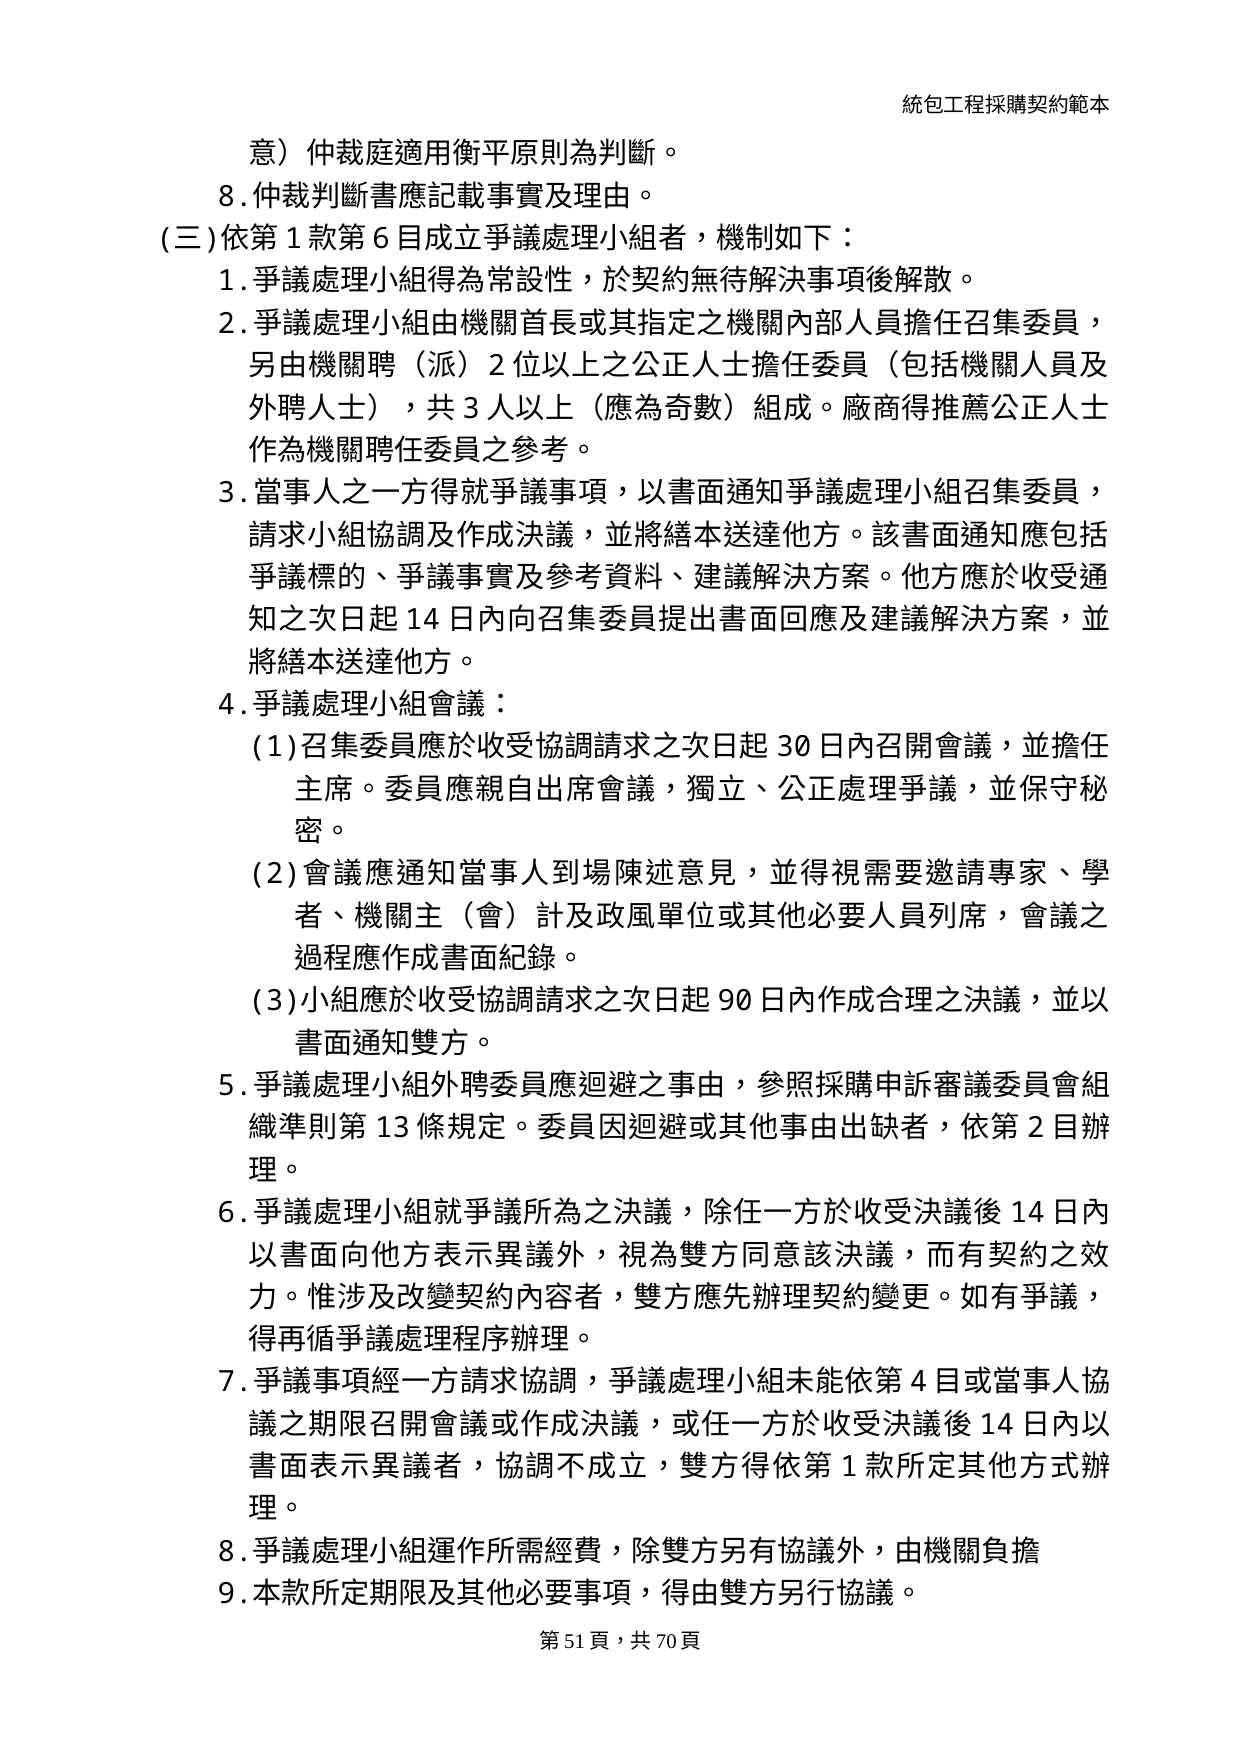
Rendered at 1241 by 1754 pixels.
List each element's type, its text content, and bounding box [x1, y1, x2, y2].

text 2.爭議處理小組由機關首長或其指定之機關內部人員擔任召集委員，另由機關聘（派）2位以上之公正人士擔任委員（包括機關人員及外聘人士），共3人以上（應為奇數）組成。廠商得推薦公正人士作為機關聘任委員之參考。 [217, 299, 1110, 469]
text 6.爭議處理小組就爭議所為之決議，除任一方於收受決議後14日內以書面向他方表示異議外，視為雙方同意該決議，而有契約之效力。惟涉及改變契約內容者，雙方應先辦理契約變更。如有爭議，得再循爭議處理程序辦理。 [217, 1189, 1110, 1358]
text 4.爭議處理小組會議： [217, 681, 1110, 723]
text 5.爭議處理小組外聘委員應迴避之事由，參照採購申訴審議委員會組織準則第13條規定。委員因迴避或其他事由出缺者，依第2目辦理。 [217, 1062, 1110, 1189]
text (3)小組應於收受協調請求之次日起90日內作成合理之決議，並以書面通知雙方。 [248, 977, 1110, 1062]
text 8.爭議處理小組運作所需經費，除雙方另有協議外，由機關負擔 [217, 1527, 1110, 1570]
text 8.仲裁判斷書應記載事實及理由。 [217, 172, 1110, 214]
text (三)依第1款第6目成立爭議處理小組者，機制如下： [156, 214, 1110, 257]
text (1)召集委員應於收受協調請求之次日起30日內召開會議，並擔任主席。委員應親自出席會議，獨立、公正處理爭議，並保守秘密。 [248, 723, 1110, 850]
text 1.爭議處理小組得為常設性，於契約無待解決事項後解散。 [217, 257, 1110, 299]
text 7.爭議事項經一方請求協調，爭議處理小組未能依第4目或當事人協議之期限召開會議或作成決議，或任一方於收受決議後14日內以書面表示異議者，協調不成立，雙方得依第1款所定其他方式辦理。 [217, 1358, 1110, 1527]
text 9.本款所定期限及其他必要事項，得由雙方另行協議。 [217, 1570, 1110, 1612]
text 3.當事人之一方得就爭議事項，以書面通知爭議處理小組召集委員，請求小組協調及作成決議，並將繕本送達他方。該書面通知應包括爭議標的、爭議事實及參考資料、建議解決方案。他方應於收受通知之次日起14日內向召集委員提出書面回應及建議解決方案，並將繕本送達他方。 [217, 469, 1110, 681]
text (2)會議應通知當事人到場陳述意見，並得視需要邀請專家、學者、機關主（會）計及政風單位或其他必要人員列席，會議之過程應作成書面紀錄。 [248, 850, 1110, 977]
text 意）仲裁庭適用衡平原則為判斷。 [217, 130, 1110, 172]
